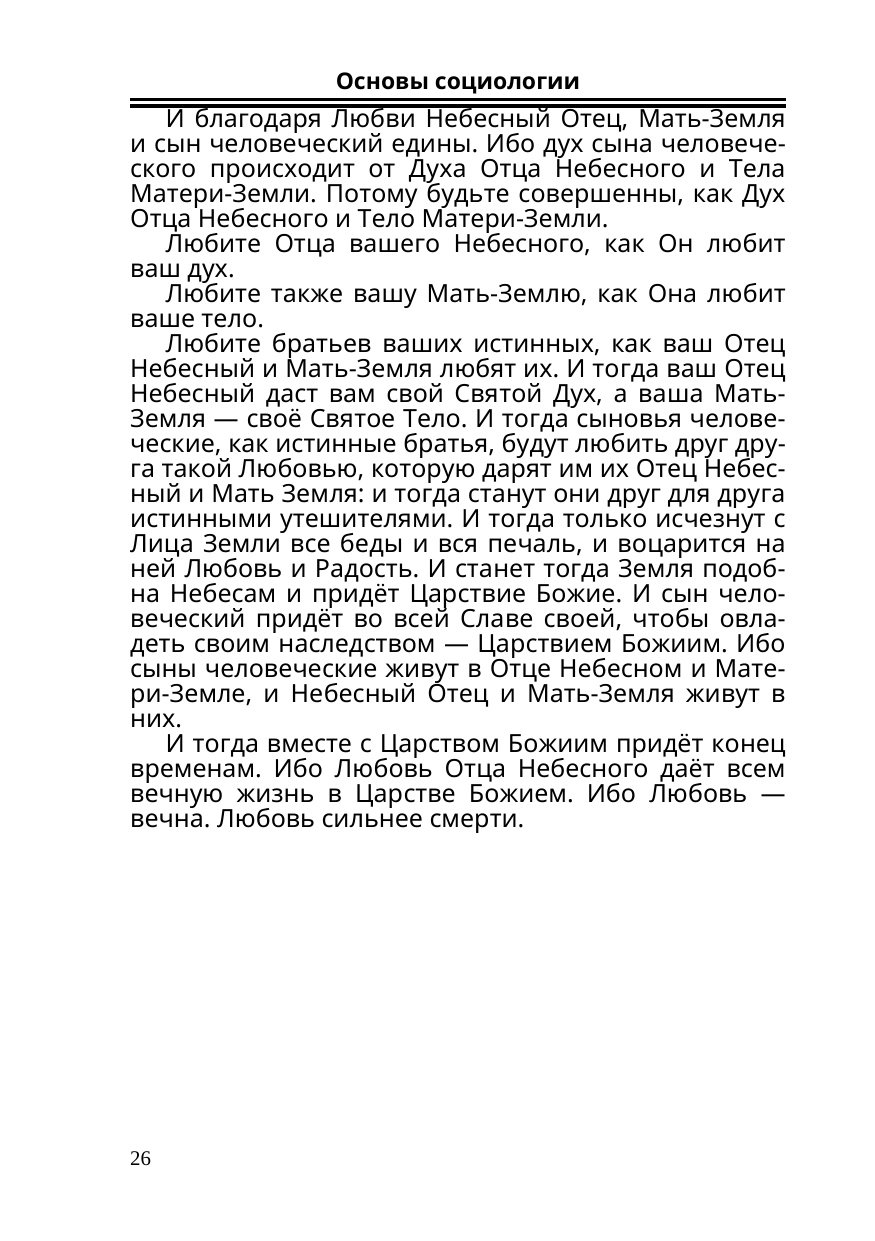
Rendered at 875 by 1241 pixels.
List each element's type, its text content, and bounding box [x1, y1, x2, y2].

text И то­гда вме­сте с Цар­ст­вом Бо­жи­им придёт ко­нец вре­ме­нам. Ибо Лю­бовь От­ца Не­бес­но­го даёт всем веч­ную жизнь в Цар­ст­ве Бо­жи­ем. Ибо Лю­бовь — веч­на. Лю­бовь силь­нее смер­ти. [130, 733, 786, 833]
text И бла­го­да­ря Люб­ви Не­бес­ный Отец, Мать-Зем­ля и сын че­ло­ве­че­ский еди­ны. Ибо дух сы­на че­ло­ве­че­ско­го про­исходит от Ду­ха От­ца Не­бес­но­го и Те­ла Ма­те­ри-Зем­ли. По­то­му будь­те со­вер­шен­ны, как Дух От­ца Не­бес­но­го и Те­ло Ма­те­ри-Зем­ли. [130, 108, 786, 233]
text Лю­би­те От­ца ва­ше­го Не­бес­но­го, как Он лю­бит ваш дух. [130, 233, 786, 283]
text Лю­би­те так­же ва­шу Мать-Зем­лю, как Она лю­бит ва­ше те­ло. [130, 283, 786, 333]
text Лю­би­те брать­ев ва­ших ис­тин­ных, как ваш Отец Не­бес­ный и Мать-Зем­ля лю­бят их. И то­гда ваш Отец Не­бес­ный даст вам свой Свя­той Дух, а ва­ша Мать-Зем­ля — своё Свя­тое Те­ло. И то­гда сы­но­вья че­ло­ве­че­ские, как ис­тин­ные бра­тья, бу­дут лю­бить друг дру­га та­кой Лю­бо­вью, ко­то­рую да­рят им их Отец Не­бес­ный и Мать Зем­ля: и то­гда ста­нут они друг для дру­га ис­тин­ны­ми уте­ши­те­ля­ми. И то­гда толь­ко ис­чез­нут с Ли­ца Зем­ли все бе­ды и вся пе­чаль, и во­ца­рит­ся на ней Лю­бовь и Ра­дость. И ста­нет то­гда Зем­ля по­доб­на Не­бе­сам и придёт Цар­ст­вие Бо­жие. И сын че­ло­ве­че­ский придёт во всей Сла­ве сво­ей, что­бы ов­ла­деть сво­им на­след­ст­вом — Цар­ст­ви­ем Бо­жи­им. Ибо сы­ны че­ло­ве­че­ские жи­вут в От­це Не­бес­ном и Ма­те­ри-Зем­ле, и Не­бес­ный Отец и Мать-Зем­ля жи­вут в них. [130, 333, 786, 733]
